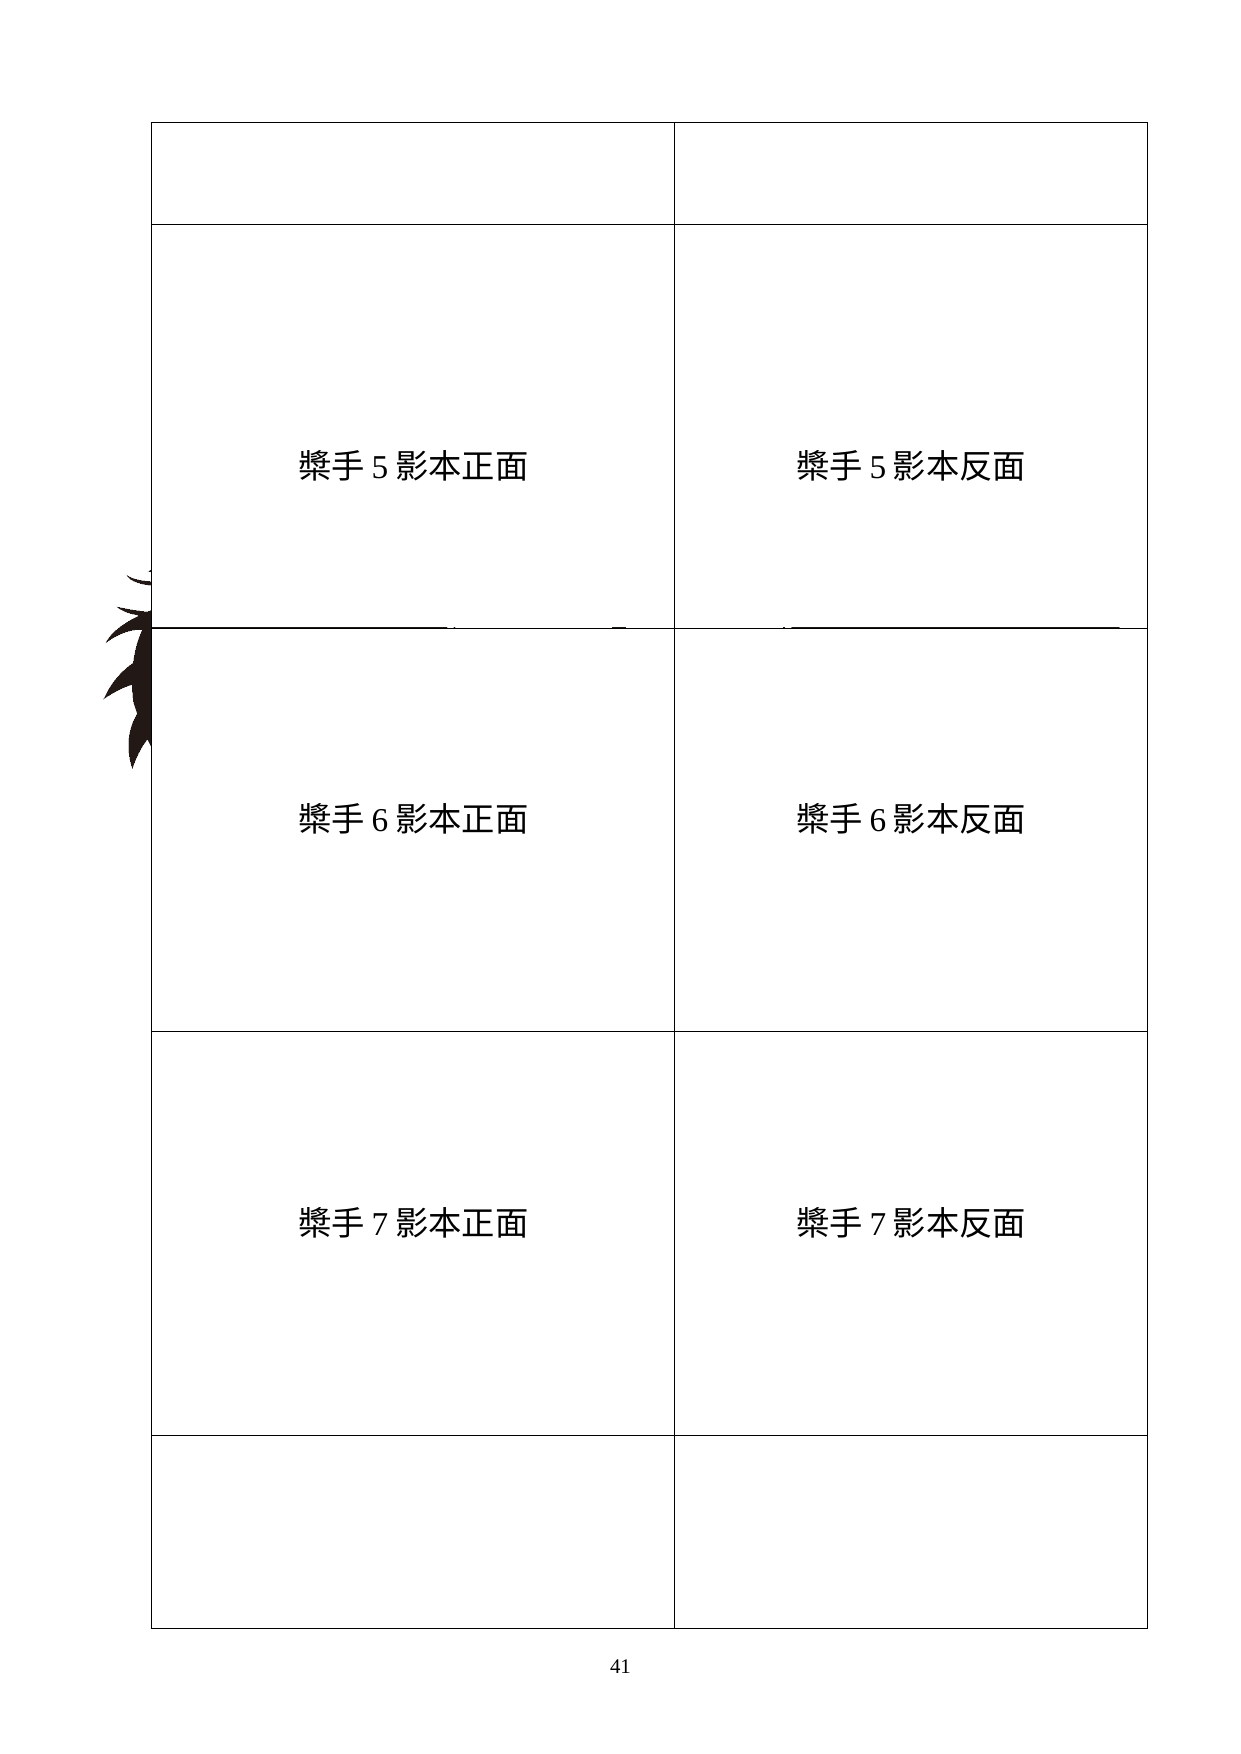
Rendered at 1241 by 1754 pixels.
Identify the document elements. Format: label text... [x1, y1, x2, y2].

table_cell [152, 123, 674, 224]
picture [103, 404, 151, 1350]
table_cell 槳手7影本正面 [152, 1032, 674, 1434]
table_cell [152, 1436, 674, 1628]
table_cell 槳手6影本正面 [152, 629, 674, 1031]
table_cell [675, 123, 1147, 224]
table_cell 槳手6影本反面 [675, 629, 1147, 1031]
table_cell 槳手5影本反面 [675, 225, 1147, 627]
table_cell 槳手7影本反面 [675, 1032, 1147, 1434]
table_cell [675, 1436, 1147, 1628]
table_cell 槳手5影本正面 [152, 225, 674, 627]
